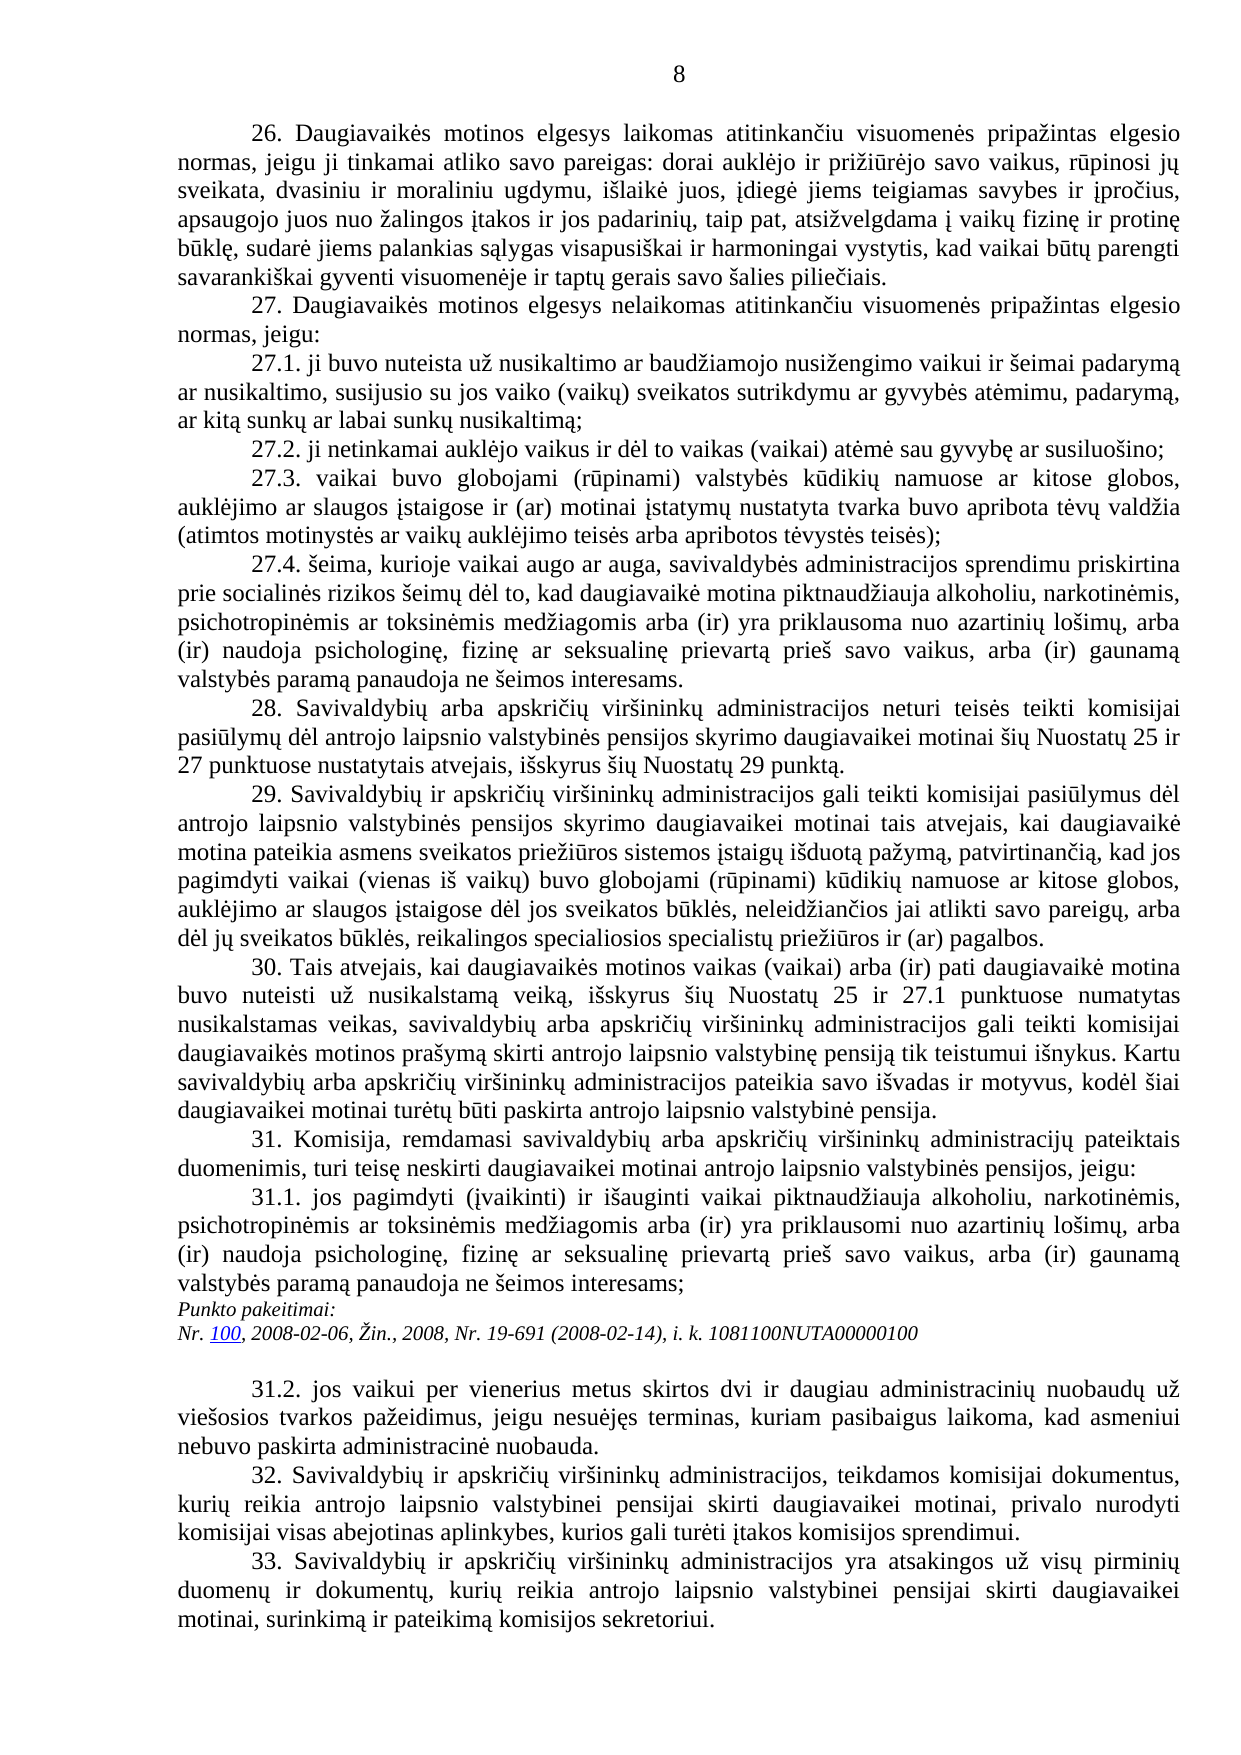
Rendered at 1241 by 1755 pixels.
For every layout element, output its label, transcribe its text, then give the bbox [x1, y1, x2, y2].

text Punkto pakeitimai: [177, 1297, 1181, 1321]
text 30. Tais atvejais, kai daugiavaikės motinos vaikas (vaikai) arba (ir) pati daugiavaikė motina buvo nuteisti už nusikalstamą veiką, išskyrus šių Nuostatų 25 ir 27.1 punktuose numatytas nusikalstamas veikas, savivaldybių arba apskričių viršininkų administracijos gali teikti komisijai daugiavaikės motinos prašymą skirti antrojo laipsnio valstybinę pensiją tik teistumui išnykus. Kartu savivaldybių arba apskričių viršininkų administracijos pateikia savo išvadas ir motyvus, kodėl šiai daugiavaikei motinai turėtų būti paskirta antrojo laipsnio valstybinė pensija. [177, 952, 1181, 1124]
text 27.1. ji buvo nuteista už nusikaltimo ar baudžiamojo nusižengimo vaikui ir šeimai padarymą ar nusikaltimo, susijusio su jos vaiko (vaikų) sveikatos sutrikdymu ar gyvybės atėmimu, padarymą, ar kitą sunkų ar labai sunkų nusikaltimą; [177, 348, 1181, 434]
text 27.2. ji netinkamai auklėjo vaikus ir dėl to vaikas (vaikai) atėmė sau gyvybę ar susiluošino; [177, 434, 1181, 463]
text 27.4. šeima, kurioje vaikai augo ar auga, savivaldybės administracijos sprendimu priskirtina prie socialinės rizikos šeimų dėl to, kad daugiavaikė motina piktnaudžiauja alkoholiu, narkotinėmis, psichotropinėmis ar toksinėmis medžiagomis arba (ir) yra priklausoma nuo azartinių lošimų, arba (ir) naudoja psichologinę, fizinę ar seksualinę prievartą prieš savo vaikus, arba (ir) gaunamą valstybės paramą panaudoja ne šeimos interesams. [177, 549, 1181, 693]
text 31.2. jos vaikui per vienerius metus skirtos dvi ir daugiau administracinių nuobaudų už viešosios tvarkos pažeidimus, jeigu nesuėjęs terminas, kuriam pasibaigus laikoma, kad asmeniui nebuvo paskirta administracinė nuobauda. [177, 1374, 1181, 1460]
text 26. Daugiavaikės motinos elgesys laikomas atitinkančiu visuomenės pripažintas elgesio normas, jeigu ji tinkamai atliko savo pareigas: dorai auklėjo ir prižiūrėjo savo vaikus, rūpinosi jų sveikata, dvasiniu ir moraliniu ugdymu, išlaikė juos, įdiegė jiems teigiamas savybes ir įpročius, apsaugojo juos nuo žalingos įtakos ir jos padarinių, taip pat, atsižvelgdama į vaikų fizinę ir protinę būklę, sudarė jiems palankias sąlygas visapusiškai ir harmoningai vystytis, kad vaikai būtų parengti savarankiškai gyventi visuomenėje ir taptų gerais savo šalies piliečiais. [177, 118, 1181, 291]
text 31. Komisija, remdamasi savivaldybių arba apskričių viršininkų administracijų pateiktais duomenimis, turi teisę neskirti daugiavaikei motinai antrojo laipsnio valstybinės pensijos, jeigu: [177, 1124, 1181, 1182]
text 32. Savivaldybių ir apskričių viršininkų administracijos, teikdamos komisijai dokumentus, kurių reikia antrojo laipsnio valstybinei pensijai skirti daugiavaikei motinai, privalo nurodyti komisijai visas abejotinas aplinkybes, kurios gali turėti įtakos komisijos sprendimui. [177, 1460, 1181, 1546]
text 29. Savivaldybių ir apskričių viršininkų administracijos gali teikti komisijai pasiūlymus dėl antrojo laipsnio valstybinės pensijos skyrimo daugiavaikei motinai tais atvejais, kai daugiavaikė motina pateikia asmens sveikatos priežiūros sistemos įstaigų išduotą pažymą, patvirtinančią, kad jos pagimdyti vaikai (vienas iš vaikų) buvo globojami (rūpinami) kūdikių namuose ar kitose globos, auklėjimo ar slaugos įstaigose dėl jos sveikatos būklės, neleidžiančios jai atlikti savo pareigų, arba dėl jų sveikatos būklės, reikalingos specialiosios specialistų priežiūros ir (ar) pagalbos. [177, 779, 1181, 952]
text 27. Daugiavaikės motinos elgesys nelaikomas atitinkančiu visuomenės pripažintas elgesio normas, jeigu: [177, 291, 1181, 348]
text 28. Savivaldybių arba apskričių viršininkų administracijos neturi teisės teikti komisijai pasiūlymų dėl antrojo laipsnio valstybinės pensijos skyrimo daugiavaikei motinai šių Nuostatų 25 ir 27 punktuose nustatytais atvejais, išskyrus šių Nuostatų 29 punktą. [177, 693, 1181, 779]
text 33. Savivaldybių ir apskričių viršininkų administracijos yra atsakingos už visų pirminių duomenų ir dokumentų, kurių reikia antrojo laipsnio valstybinei pensijai skirti daugiavaikei motinai, surinkimą ir pateikimą komisijos sekretoriui. [177, 1546, 1181, 1632]
text 31.1. jos pagimdyti (įvaikinti) ir išauginti vaikai piktnaudžiauja alkoholiu, narkotinėmis, psichotropinėmis ar toksinėmis medžiagomis arba (ir) yra priklausomi nuo azartinių lošimų, arba (ir) naudoja psichologinę, fizinę ar seksualinę prievartą prieš savo vaikus, arba (ir) gaunamą valstybės paramą panaudoja ne šeimos interesams; [177, 1182, 1181, 1297]
text 27.3. vaikai buvo globojami (rūpinami) valstybės kūdikių namuose ar kitose globos, auklėjimo ar slaugos įstaigose ir (ar) motinai įstatymų nustatyta tvarka buvo apribota tėvų valdžia (atimtos motinystės ar vaikų auklėjimo teisės arba apribotos tėvystės teisės); [177, 463, 1181, 549]
text Nr. 100, 2008-02-06, Žin., 2008, Nr. 19-691 (2008-02-14), i. k. 1081100NUTA00000100 [177, 1321, 1181, 1345]
